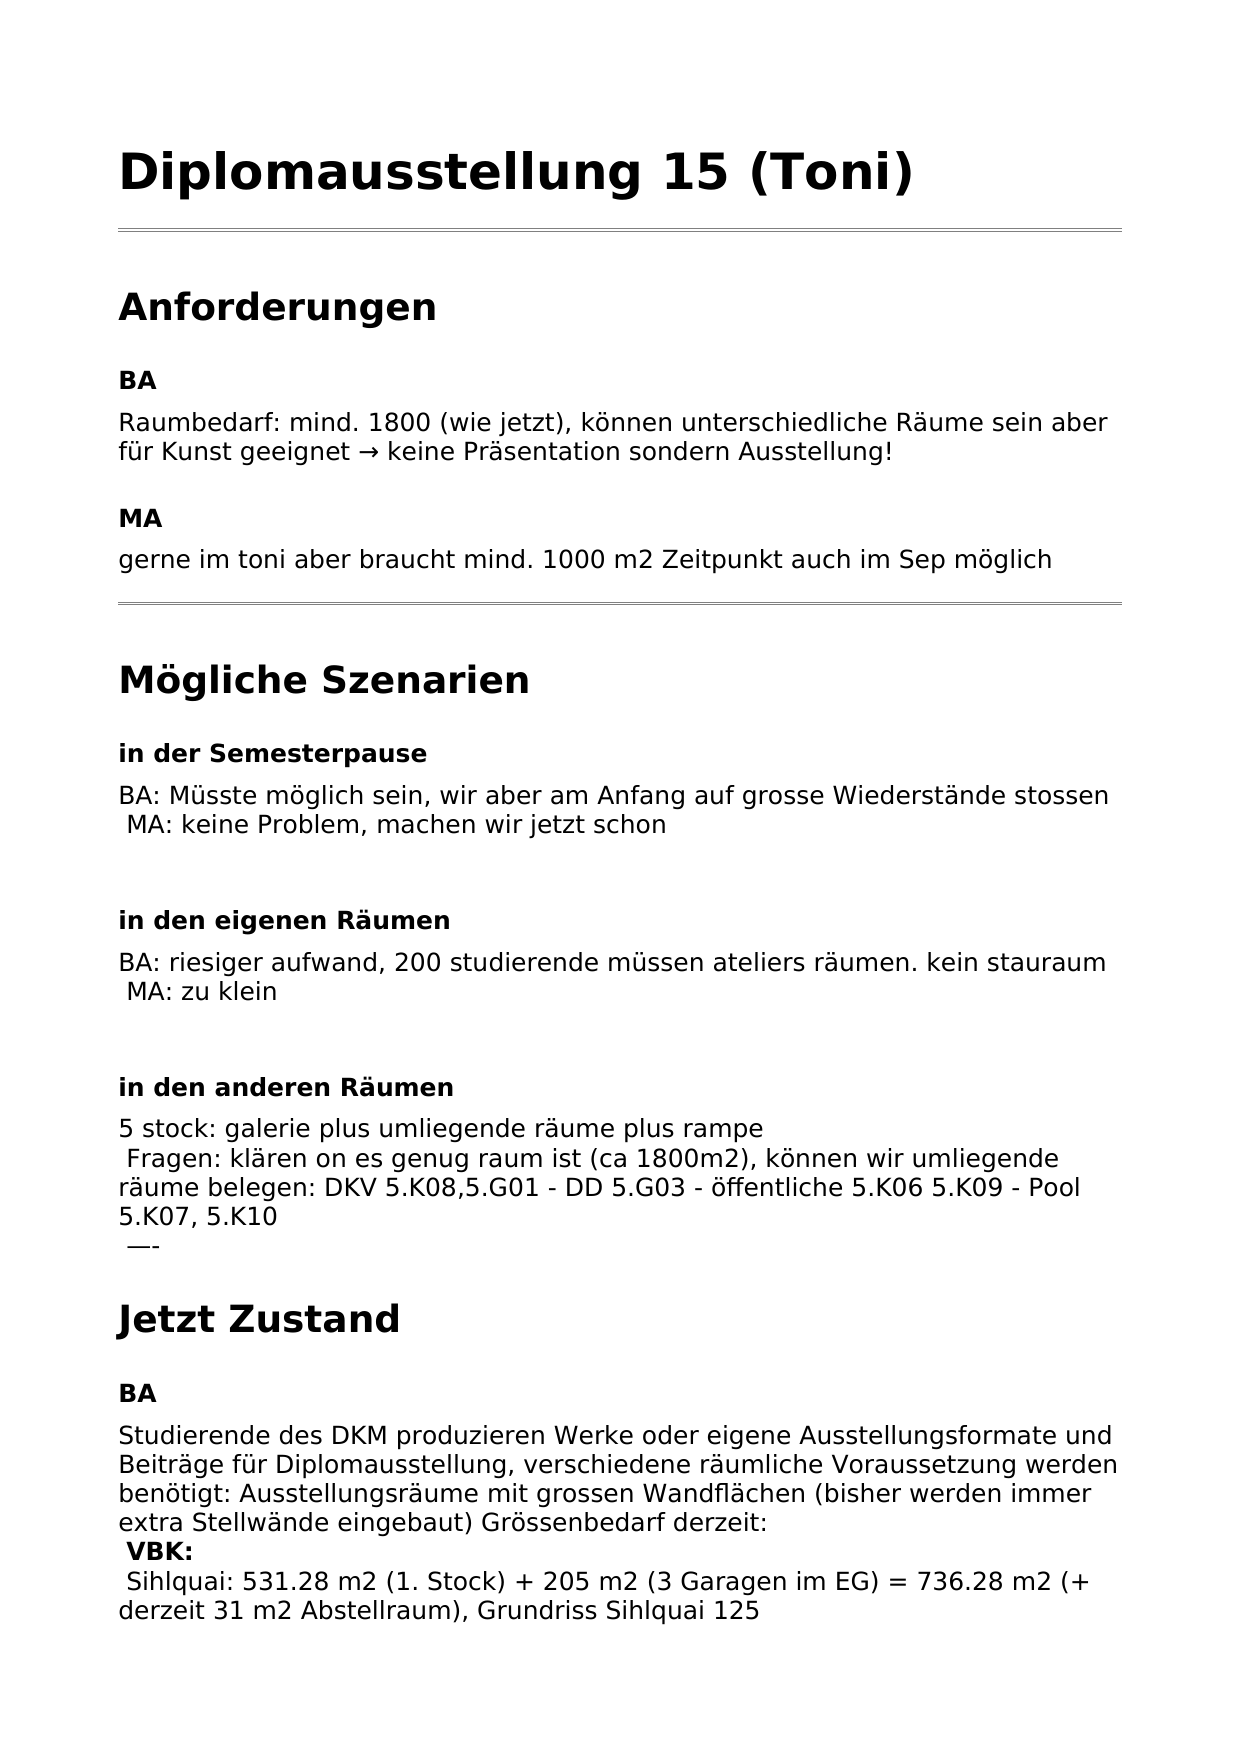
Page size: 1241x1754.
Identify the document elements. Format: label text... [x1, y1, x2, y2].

text Raumbedarf: mind. 1800 (wie jetzt), können unterschiedliche Räume sein aber für Kunst geeignet → keine Präsentation sondern Ausstellung! [118, 408, 1122, 466]
text BA: riesiger aufwand, 200 studierende müssen ateliers räumen. kein stauraum MA: zu klein [118, 948, 1122, 1036]
subtitle in den anderen Räumen [118, 1073, 1122, 1102]
subtitle in der Semesterpause [118, 740, 1122, 769]
text 5 stock: galerie plus umliegende räume plus rampe Fragen: klären on es genug raum ist (ca 1800m2), können wir umliegende räume belegen: DKV 5.K08,5.G01 - DD 5.G03 - öffentliche 5.K06 5.K09 - Pool 5.K07, 5.K10 —- [118, 1115, 1122, 1261]
subtitle Anforderungen [118, 285, 1122, 329]
subtitle BA [118, 1379, 1122, 1408]
subtitle in den eigenen Räumen [118, 906, 1122, 936]
text Studierende des DKM produzieren Werke oder eigene Ausstellungsformate und Beiträge für Diplomausstellung, verschiedene räumliche Voraussetzung werden benötigt: Ausstellungsräume mit grossen Wandflächen (bisher werden immer extra Stellwände eingebaut) Grössenbedarf derzeit: VBK: Sihlquai: 531.28 m2 (1. Stock) + 205 m2 (3 Garagen im EG) = 736.28 m2 (+ derzeit 31 m2 Abstellraum), Grundriss Sihlquai 125 [118, 1421, 1122, 1625]
subtitle MA [118, 504, 1122, 533]
subtitle Diplomausstellung 15 (Toni) [118, 143, 1122, 201]
subtitle BA [118, 366, 1122, 396]
text gerne im toni aber braucht mind. 1000 m2 Zeitpunkt auch im Sep möglich [118, 546, 1122, 575]
subtitle Jetzt Zustand [118, 1298, 1122, 1342]
text BA: Müsste möglich sein, wir aber am Anfang auf grosse Wiederstände stossen MA: keine Problem, machen wir jetzt schon [118, 781, 1122, 869]
subtitle Mögliche Szenarien [118, 658, 1122, 702]
